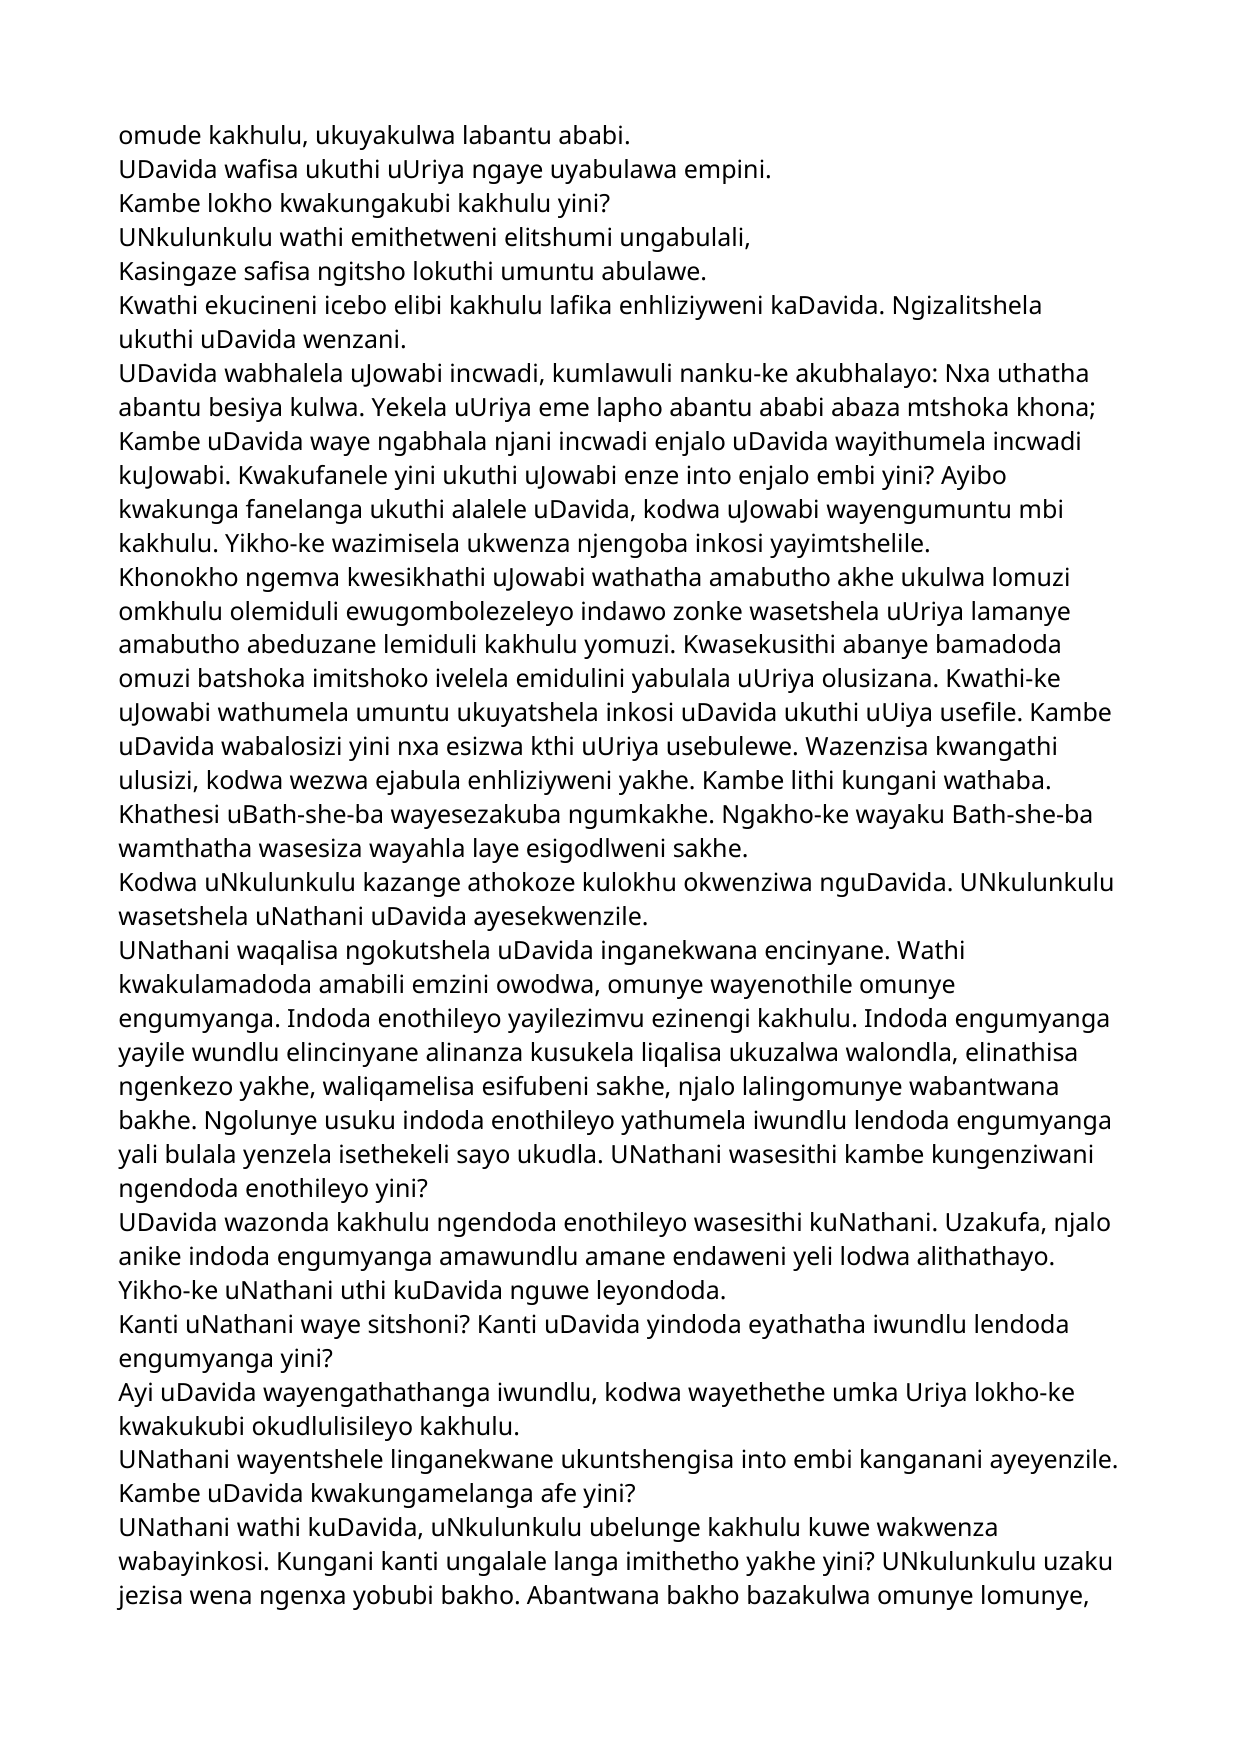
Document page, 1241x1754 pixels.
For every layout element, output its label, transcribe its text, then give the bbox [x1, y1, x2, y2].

text Kasingaze safisa ngitsho lokuthi umuntu abulawe. [118, 254, 1122, 288]
text Yikho-ke uNathani uthi kuDavida nguwe leyondoda. [118, 1273, 1122, 1307]
text Kambe uDavida waye ngabhala njani incwadi enjalo uDavida wayithumela incwadi kuJowabi. Kwakufanele yini ukuthi uJowabi enze into enjalo embi yini? Ayibo kwakunga fanelanga ukuthi alalele uDavida, kodwa uJowabi wayengumuntu mbi kakhulu. Yikho-ke wazimisela ukwenza njengoba inkosi yayimtshelile. [118, 424, 1122, 559]
text Kodwa uNkulunkulu kazange athokoze kulokhu okwenziwa nguDavida. UNkulunkulu wasetshela uNathani uDavida ayesekwenzile. [118, 865, 1122, 933]
text Kambe uDavida kwakungamelanga afe yini? [118, 1476, 1122, 1510]
text UNathani waqalisa ngokutshela uDavida inganekwana encinyane. Wathi kwakulamadoda amabili emzini owodwa, omunye wayenothile omunye engumyanga. Indoda enothileyo yayilezimvu ezinengi kakhulu. Indoda engumyanga yayile wundlu elincinyane alinanza kusukela liqalisa ukuzalwa walondla, elinathisa ngenkezo yakhe, waliqamelisa esifubeni sakhe, njalo lalingomunye wabantwana bakhe. Ngolunye usuku indoda enothileyo yathumela iwundlu lendoda engumyanga yali bulala yenzela isethekeli sayo ukudla. UNathani wasesithi kambe kungenziwani ngendoda enothileyo yini? [118, 933, 1122, 1205]
text UDavida wafisa ukuthi uUriya ngaye uyabulawa empini. [118, 152, 1122, 186]
text UNathani wayentshele linganekwane ukuntshengisa into embi kanganani ayeyenzile. [118, 1442, 1122, 1476]
text Khonokho ngemva kwesikhathi uJowabi wathatha amabutho akhe ukulwa lomuzi omkhulu olemiduli ewugombolezeleyo indawo zonke wasetshela uUriya lamanye amabutho abeduzane lemiduli kakhulu yomuzi. Kwasekusithi abanye bamadoda omuzi batshoka imitshoko ivelela emidulini yabulala uUriya olusizana. Kwathi-ke uJowabi wathumela umuntu ukuyatshela inkosi uDavida ukuthi uUiya usefile. Kambe uDavida wabalosizi yini nxa esizwa kthi uUriya usebulewe. Wazenzisa kwangathi ulusizi, kodwa wezwa ejabula enhliziyweni yakhe. Kambe lithi kungani wathaba. Khathesi uBath-she-ba wayesezakuba ngumkakhe. Ngakho-ke wayaku Bath-she-ba wamthatha wasesiza wayahla laye esigodlweni sakhe. [118, 559, 1122, 865]
text Ayi uDavida wayengathathanga iwundlu, kodwa wayethethe umka Uriya lokho-ke kwakukubi okudlulisileyo kakhulu. [118, 1374, 1122, 1442]
text UDavida wabhalela uJowabi incwadi, kumlawuli nanku-ke akubhalayo: Nxa uthatha abantu besiya kulwa. Yekela uUriya eme lapho abantu ababi abaza mtshoka khona; [118, 356, 1122, 424]
text UNathani wathi kuDavida, uNkulunkulu ubelunge kakhulu kuwe wakwenza wabayinkosi. Kungani kanti ungalale langa imithetho yakhe yini? UNkulunkulu uzaku jezisa wena ngenxa yobubi bakho. Abantwana bakho bazakulwa omunye lomunye, [118, 1510, 1122, 1612]
text omude kakhulu, ukuyakulwa labantu ababi. [118, 118, 1122, 152]
text Kanti uNathani waye sitshoni? Kanti uDavida yindoda eyathatha iwundlu lendoda engumyanga yini? [118, 1307, 1122, 1374]
text UDavida wazonda kakhulu ngendoda enothileyo wasesithi kuNathani. Uzakufa, njalo anike indoda engumyanga amawundlu amane endaweni yeli lodwa alithathayo. [118, 1205, 1122, 1273]
text UNkulunkulu wathi emithetweni elitshumi ungabulali, [118, 220, 1122, 254]
text Kwathi ekucineni icebo elibi kakhulu lafika enhliziyweni kaDavida. Ngizalitshela ukuthi uDavida wenzani. [118, 288, 1122, 356]
text Kambe lokho kwakungakubi kakhulu yini? [118, 186, 1122, 220]
